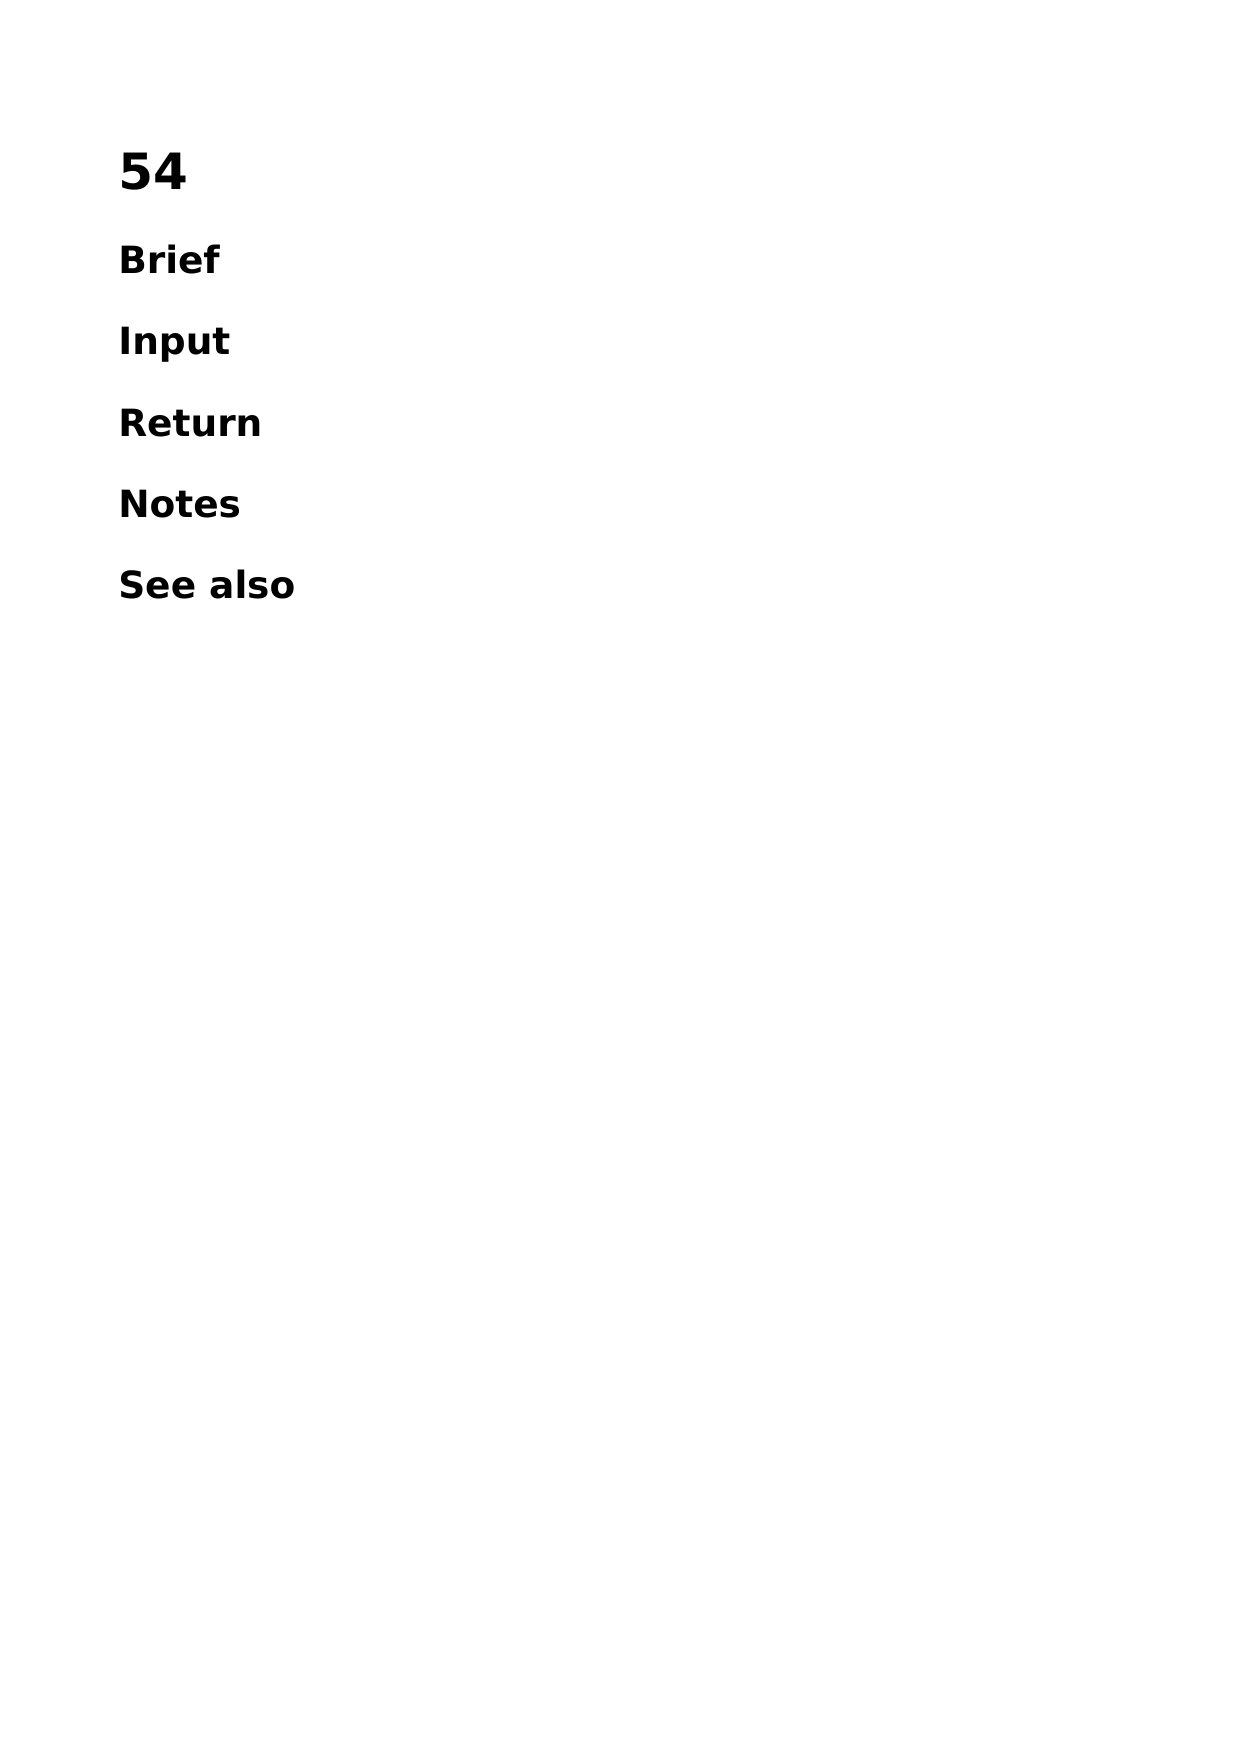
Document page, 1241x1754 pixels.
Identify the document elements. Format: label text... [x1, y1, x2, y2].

subtitle Notes [118, 482, 1122, 526]
subtitle Brief [118, 239, 1122, 282]
subtitle Return [118, 401, 1122, 445]
subtitle See also [118, 563, 1122, 607]
subtitle 54 [118, 143, 1122, 201]
subtitle Input [118, 320, 1122, 364]
